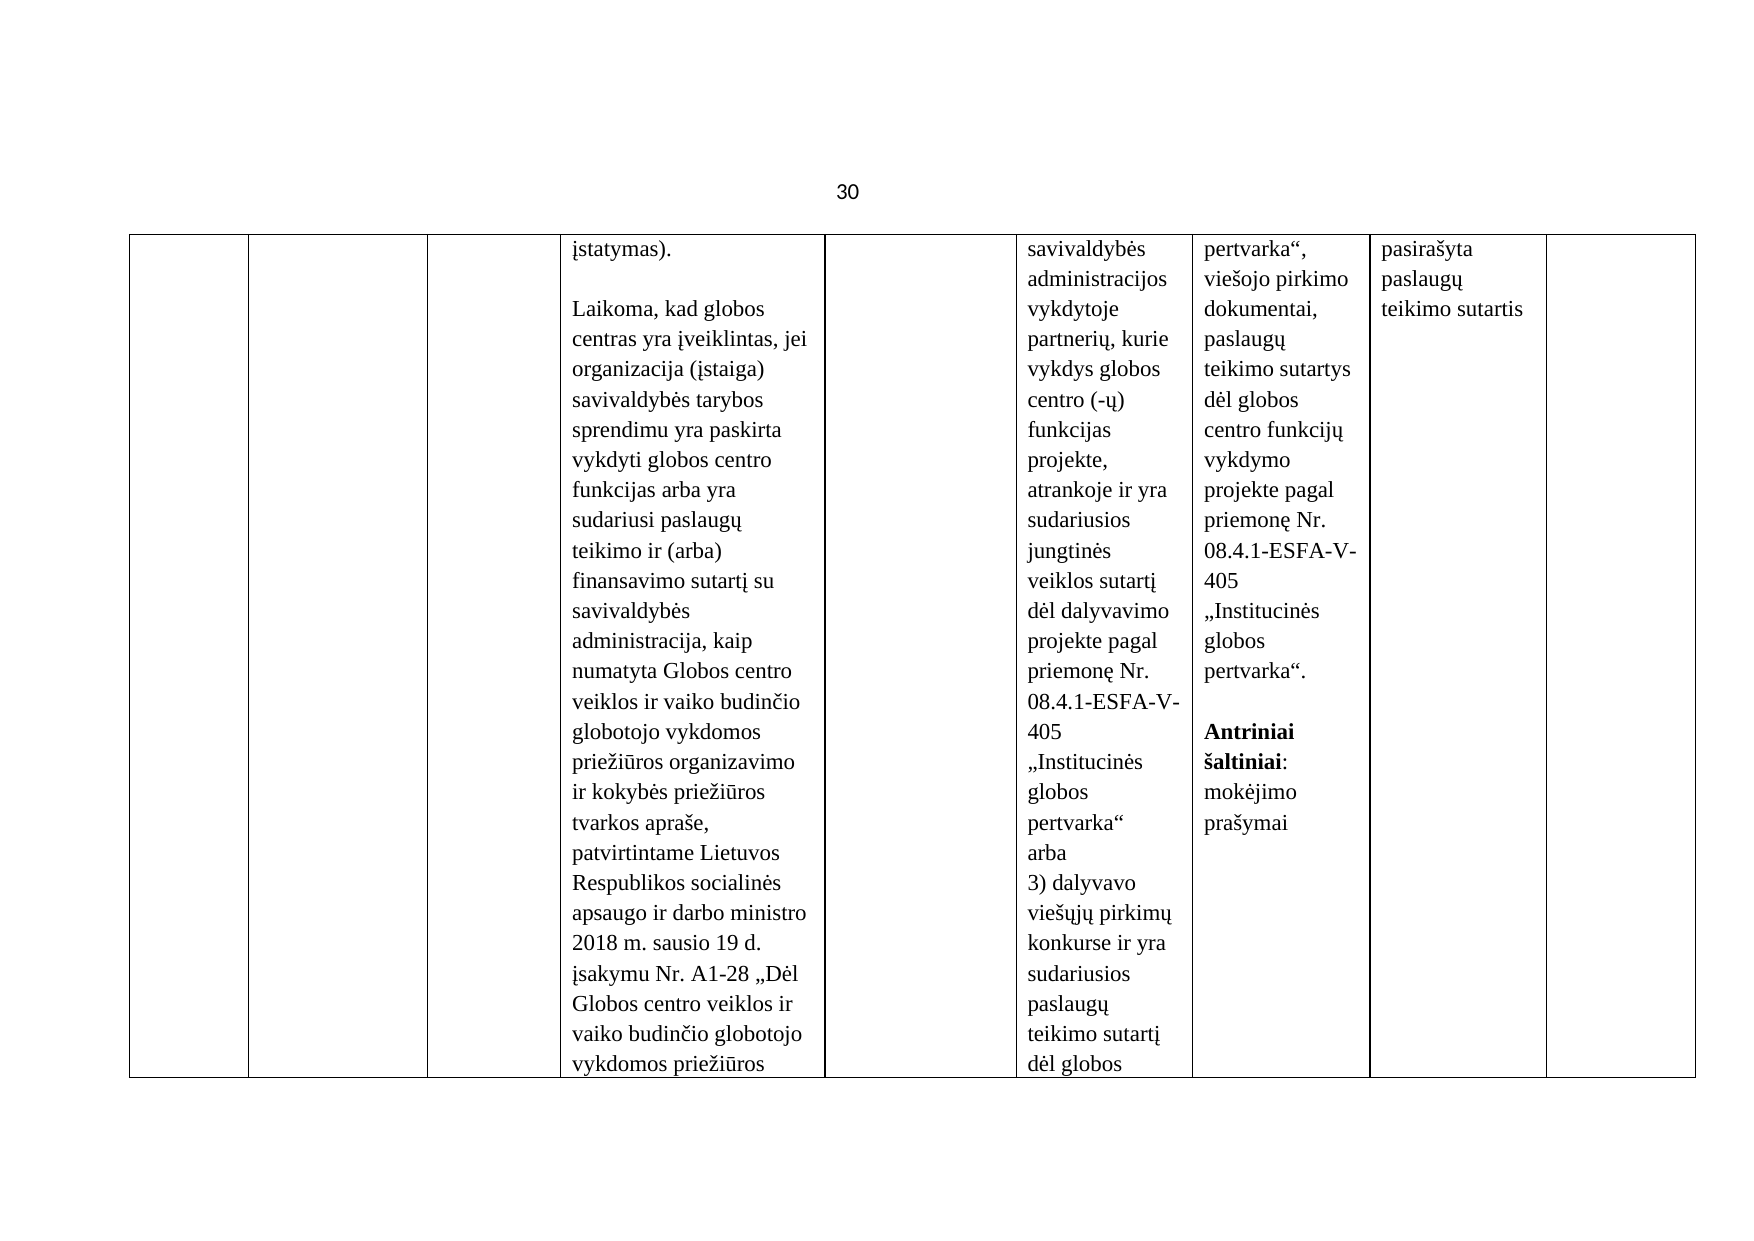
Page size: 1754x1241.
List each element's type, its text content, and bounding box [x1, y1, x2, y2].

table_cell [1547, 235, 1695, 1077]
table_cell [826, 235, 1016, 1077]
table_cell įstatymas). Laikoma, kad globos centras yra įveiklintas, jei organizacija (įstaiga) savivaldybės tarybos sprendimu yra paskirta vykdyti globos centro funkcijas arba yra sudariusi paslaugų teikimo ir (arba) finansavimo sutartį su savivaldybės administracija, kaip numatyta Globos centro veiklos ir vaiko budinčio globotojo vykdomos priežiūros organizavimo ir kokybės priežiūros tvarkos apraše, patvirtintame Lietuvos Respublikos socialinės apsaugo ir darbo ministro 2018 m. sausio 19 d. įsakymu Nr. A1-28 „Dėl Globos centro veiklos ir vaiko budinčio globotojo vykdomos priežiūros [561, 235, 824, 1077]
table_cell pasirašyta paslaugų teikimo sutartis [1371, 235, 1546, 1077]
table_cell [130, 235, 248, 1077]
table_cell pertvarka“, viešojo pirkimo dokumentai, paslaugų teikimo sutartys dėl globos centro funkcijų vykdymo projekte pagal priemonę Nr. 08.4.1-ESFA-V-405 „Institucinės globos pertvarka“. Antriniai šaltiniai: mokėjimo prašymai [1193, 235, 1369, 1077]
table_cell savivaldybės administracijos vykdytoje partnerių, kurie vykdys globos centro (-ų) funkcijas projekte, atrankoje ir yra sudariusios jungtinės veiklos sutartį dėl dalyvavimo projekte pagal priemonę Nr. 08.4.1-ESFA-V-405 „Institucinės globos pertvarka“ arba 3) dalyvavo viešųjų pirkimų konkurse ir yra sudariusios paslaugų teikimo sutartį dėl globos [1017, 235, 1192, 1077]
table_cell [428, 235, 560, 1077]
table_cell [249, 235, 427, 1077]
